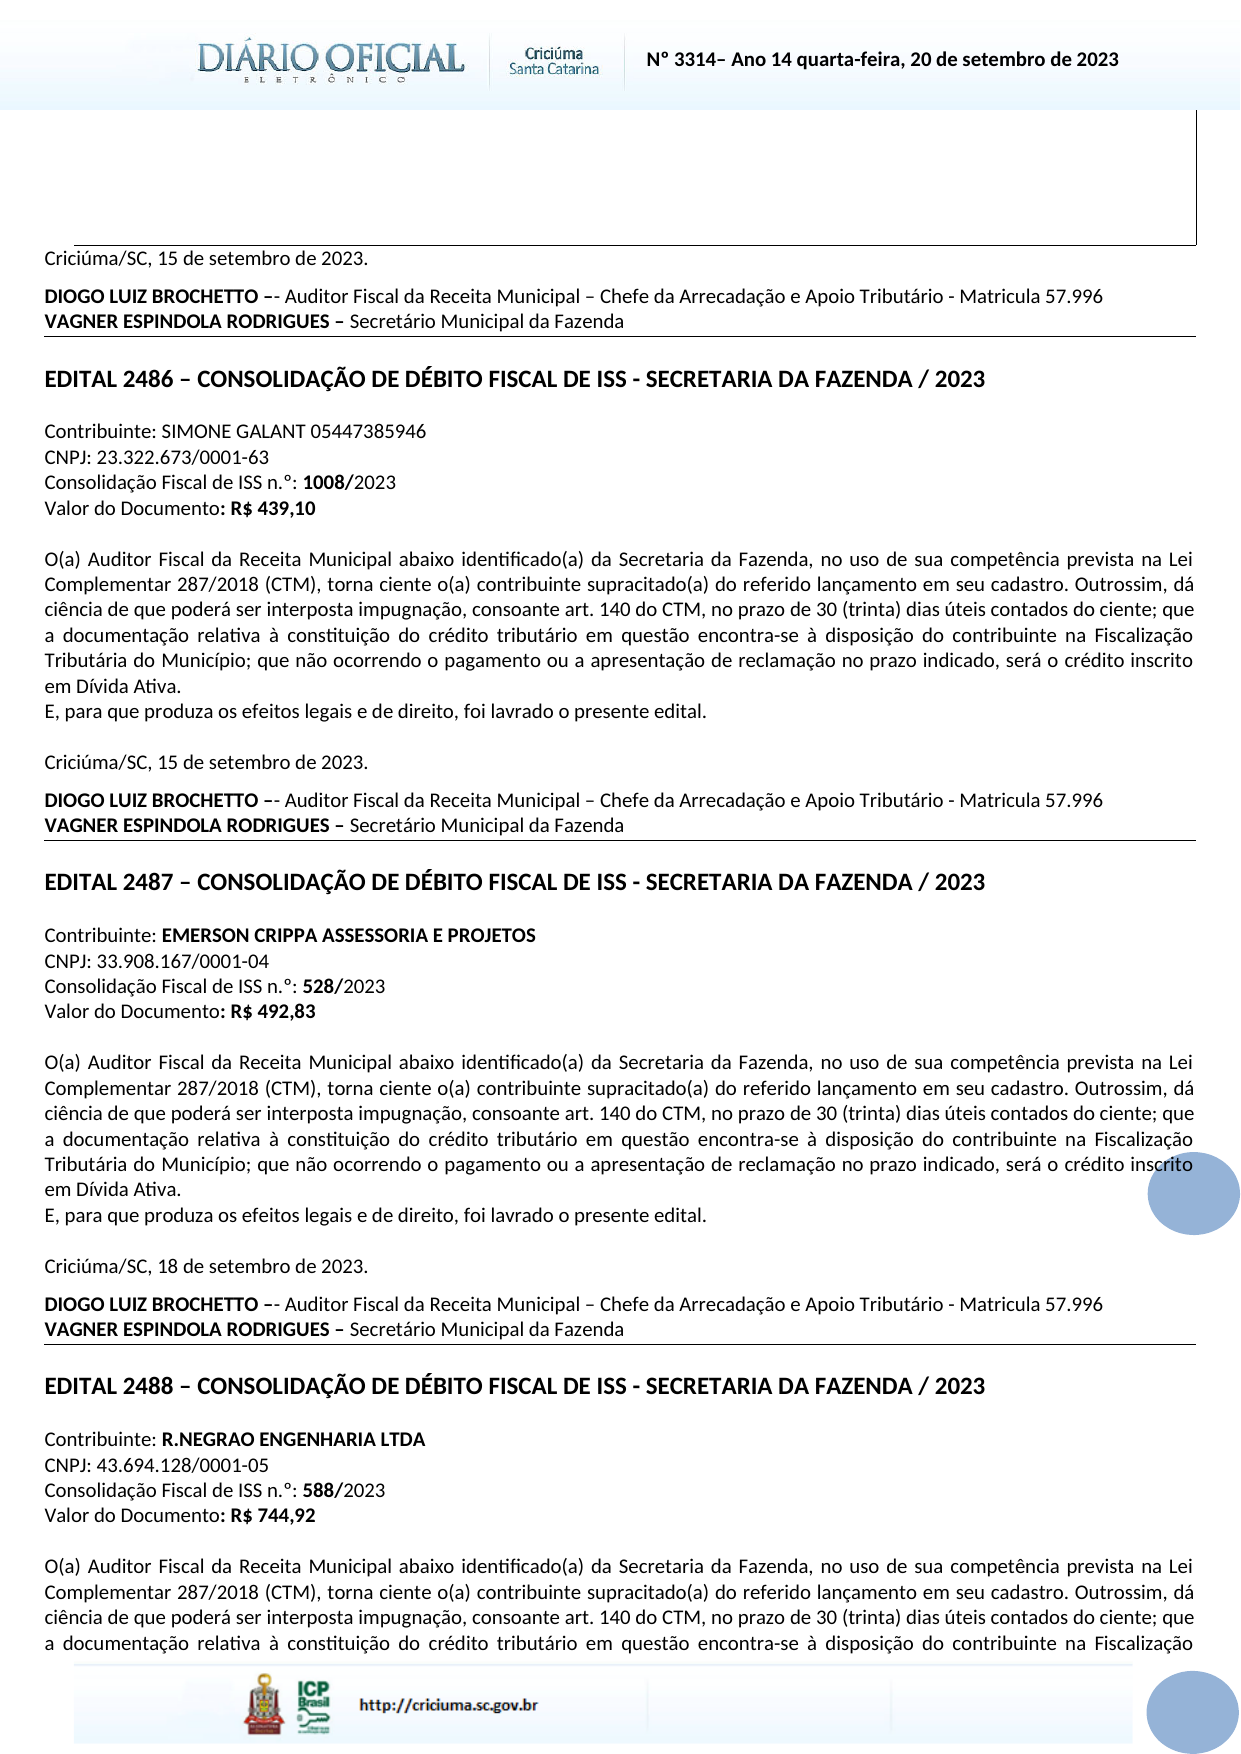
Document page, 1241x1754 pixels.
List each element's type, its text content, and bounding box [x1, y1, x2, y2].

text DIOGO LUIZ BROCHETTO –- Auditor Fiscal da Receita Municipal – Chefe da Arrecadação e Apoio Tributário - Matricula 57.996 [44, 787, 1196, 813]
text DIOGO LUIZ BROCHETTO –- Auditor Fiscal da Receita Municipal – Chefe da Arrecadação e Apoio Tributário - Matricula 57.996 [44, 283, 1196, 309]
text EDITAL 2486 – CONSOLIDAÇÃO DE DÉBITO FISCAL DE ISS - SECRETARIA DA FAZENDA / 2023 [44, 363, 1196, 393]
text Contribuinte: R.NEGRAO ENGENHARIA LTDA [44, 1426, 1196, 1452]
text E, para que produza os efeitos legais e de direito, foi lavrado o presente edital. [44, 698, 1196, 724]
text O(a) Auditor Fiscal da Receita Municipal abaixo identificado(a) da Secretaria da Fazenda, no uso de sua competência prevista na Lei Complementar 287/2018 (CTM), torna ciente o(a) contribuinte supracitado(a) do referido lançamento em seu cadastro. Outrossim, dá ciência de que poderá ser interposta impugnação, consoante art. 140 do CTM, no prazo de 30 (trinta) dias úteis contados do ciente; que a documentação relativa à constituição do crédito tributário em questão encontra-se à disposição do contribuinte na Fiscalização Tributária do Município; que não ocorrendo o pagamento ou a apresentação de reclamação no prazo indicado, será o crédito inscrito em Dívida Ativa. [44, 546, 1196, 698]
text O(a) Auditor Fiscal da Receita Municipal abaixo identificado(a) da Secretaria da Fazenda, no uso de sua competência prevista na Lei Complementar 287/2018 (CTM), torna ciente o(a) contribuinte supracitado(a) do referido lançamento em seu cadastro. Outrossim, dá ciência de que poderá ser interposta impugnação, consoante art. 140 do CTM, no prazo de 30 (trinta) dias úteis contados do ciente; que a documentação relativa à constituição do crédito tributário em questão encontra-se à disposição do contribuinte na Fiscalização [44, 1553, 1196, 1655]
text Contribuinte: SIMONE GALANT 05447385946 [44, 419, 1196, 444]
text Criciúma/SC, 15 de setembro de 2023. [44, 749, 1196, 774]
text Valor do Documento: R$ 492,83 [44, 999, 1196, 1024]
text DIOGO LUIZ BROCHETTO –- Auditor Fiscal da Receita Municipal – Chefe da Arrecadação e Apoio Tributário - Matricula 57.996 [44, 1291, 1196, 1316]
text Consolidação Fiscal de ISS n.º: 1008/2023 [44, 469, 1196, 495]
text EDITAL 2487 – CONSOLIDAÇÃO DE DÉBITO FISCAL DE ISS - SECRETARIA DA FAZENDA / 2023 [44, 867, 1196, 897]
text CNPJ: 33.908.167/0001-04 [44, 948, 1196, 973]
text O(a) Auditor Fiscal da Receita Municipal abaixo identificado(a) da Secretaria da Fazenda, no uso de sua competência prevista na Lei Complementar 287/2018 (CTM), torna ciente o(a) contribuinte supracitado(a) do referido lançamento em seu cadastro. Outrossim, dá ciência de que poderá ser interposta impugnação, consoante art. 140 do CTM, no prazo de 30 (trinta) dias úteis contados do ciente; que a documentação relativa à constituição do crédito tributário em questão encontra-se à disposição do contribuinte na Fiscalização Tributária do Município; que não ocorrendo o pagamento ou a apresentação de reclamação no prazo indicado, será o crédito inscrito em Dívida Ativa. [44, 1049, 1196, 1202]
text VAGNER ESPINDOLA RODRIGUES – Secretário Municipal da Fazenda [44, 1316, 1196, 1344]
text E, para que produza os efeitos legais e de direito, foi lavrado o presente edital. [44, 1202, 1165, 1227]
text VAGNER ESPINDOLA RODRIGUES – Secretário Municipal da Fazenda [44, 309, 1196, 336]
text Valor do Documento: R$ 744,92 [44, 1503, 1196, 1528]
text CNPJ: 43.694.128/0001-05 [44, 1452, 1196, 1477]
text Criciúma/SC, 15 de setembro de 2023. [44, 245, 1196, 271]
text Valor do Documento: R$ 439,10 [44, 495, 1196, 520]
text VAGNER ESPINDOLA RODRIGUES – Secretário Municipal da Fazenda [44, 813, 1196, 840]
text Consolidação Fiscal de ISS n.º: 588/2023 [44, 1477, 1196, 1503]
text Criciúma/SC, 18 de setembro de 2023. [44, 1253, 1196, 1278]
text Consolidação Fiscal de ISS n.º: 528/2023 [44, 973, 1196, 999]
text CNPJ: 23.322.673/0001-63 [44, 444, 1196, 469]
text Contribuinte: EMERSON CRIPPA ASSESSORIA E PROJETOS [44, 922, 1196, 948]
text EDITAL 2488 – CONSOLIDAÇÃO DE DÉBITO FISCAL DE ISS - SECRETARIA DA FAZENDA / 2023 [44, 1370, 1196, 1401]
